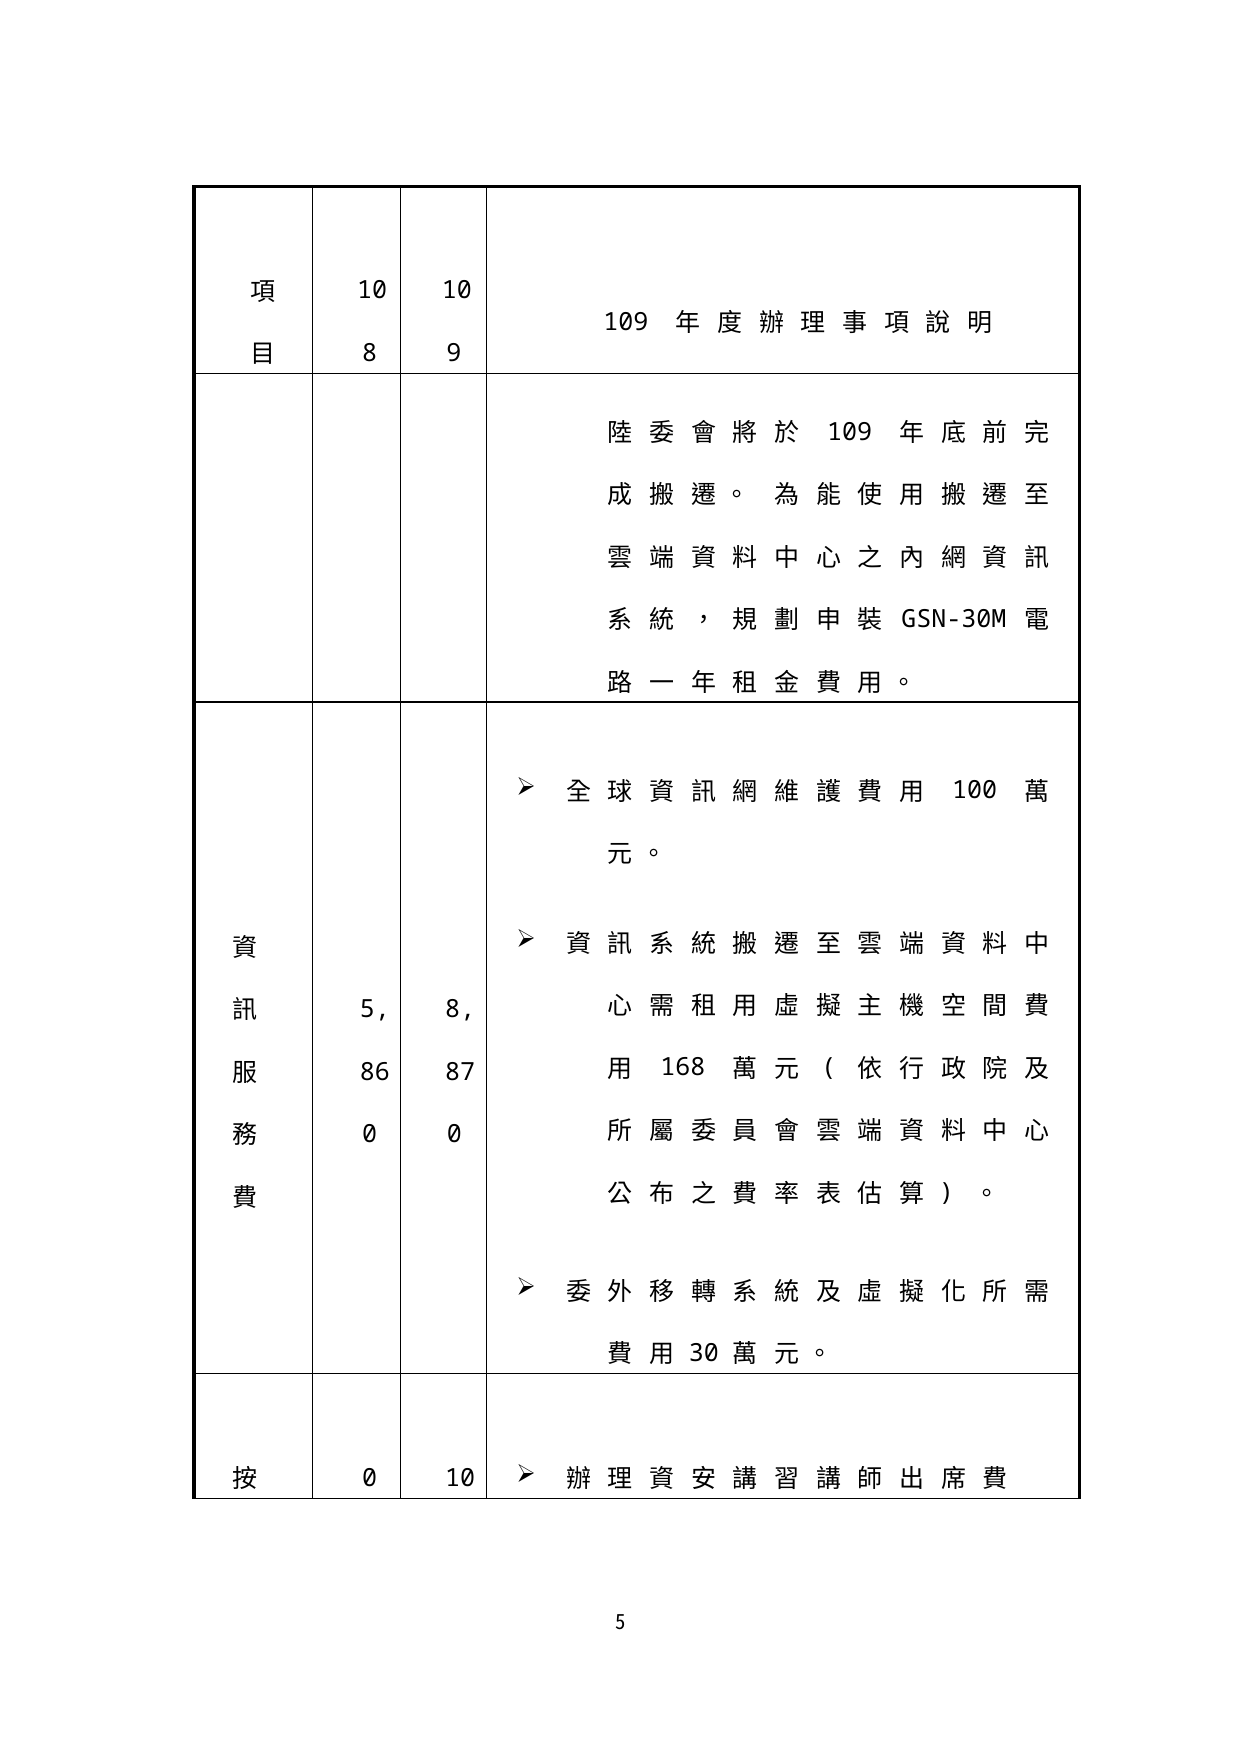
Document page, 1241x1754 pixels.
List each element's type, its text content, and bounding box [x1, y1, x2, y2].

table_cell 0 [313, 1374, 400, 1498]
table_cell 8,870 [401, 703, 486, 1373]
table_cell [196, 374, 312, 701]
table_cell 10 [401, 1374, 486, 1498]
table_header 109年度辦理事項說明 [487, 188, 1078, 373]
table_cell 資訊服務費 [196, 703, 312, 1373]
table_cell 5,860 [313, 703, 400, 1373]
table_cell 按 [196, 1374, 312, 1498]
table_cell [401, 374, 486, 701]
table_cell 陸委會將於109年底前完成搬遷。為能使用搬遷至雲端資料中心之內網資訊系統，規劃申裝GSN-30M電路一年租金費用。 [487, 374, 1078, 701]
table_cell 全球資訊網維護費用100萬元。 資訊系統搬遷至雲端資料中心需租用虛擬主機空間費用168萬元(依行政院及所屬委員會雲端資料中心公布之費率表估算) 。 委外移轉系統及虛擬化所需費用30萬元。 [487, 703, 1078, 1373]
table_header 108 [313, 188, 400, 373]
table_header 項目 [196, 188, 312, 373]
table_cell 辦理資安講習講師出席費(預一年辦理12場)、ODF教育訓練講師出席費及開放資料諮詢小組委員出席費。 [487, 1374, 1078, 1498]
table_header 109 [401, 188, 486, 373]
table_cell [313, 374, 400, 701]
